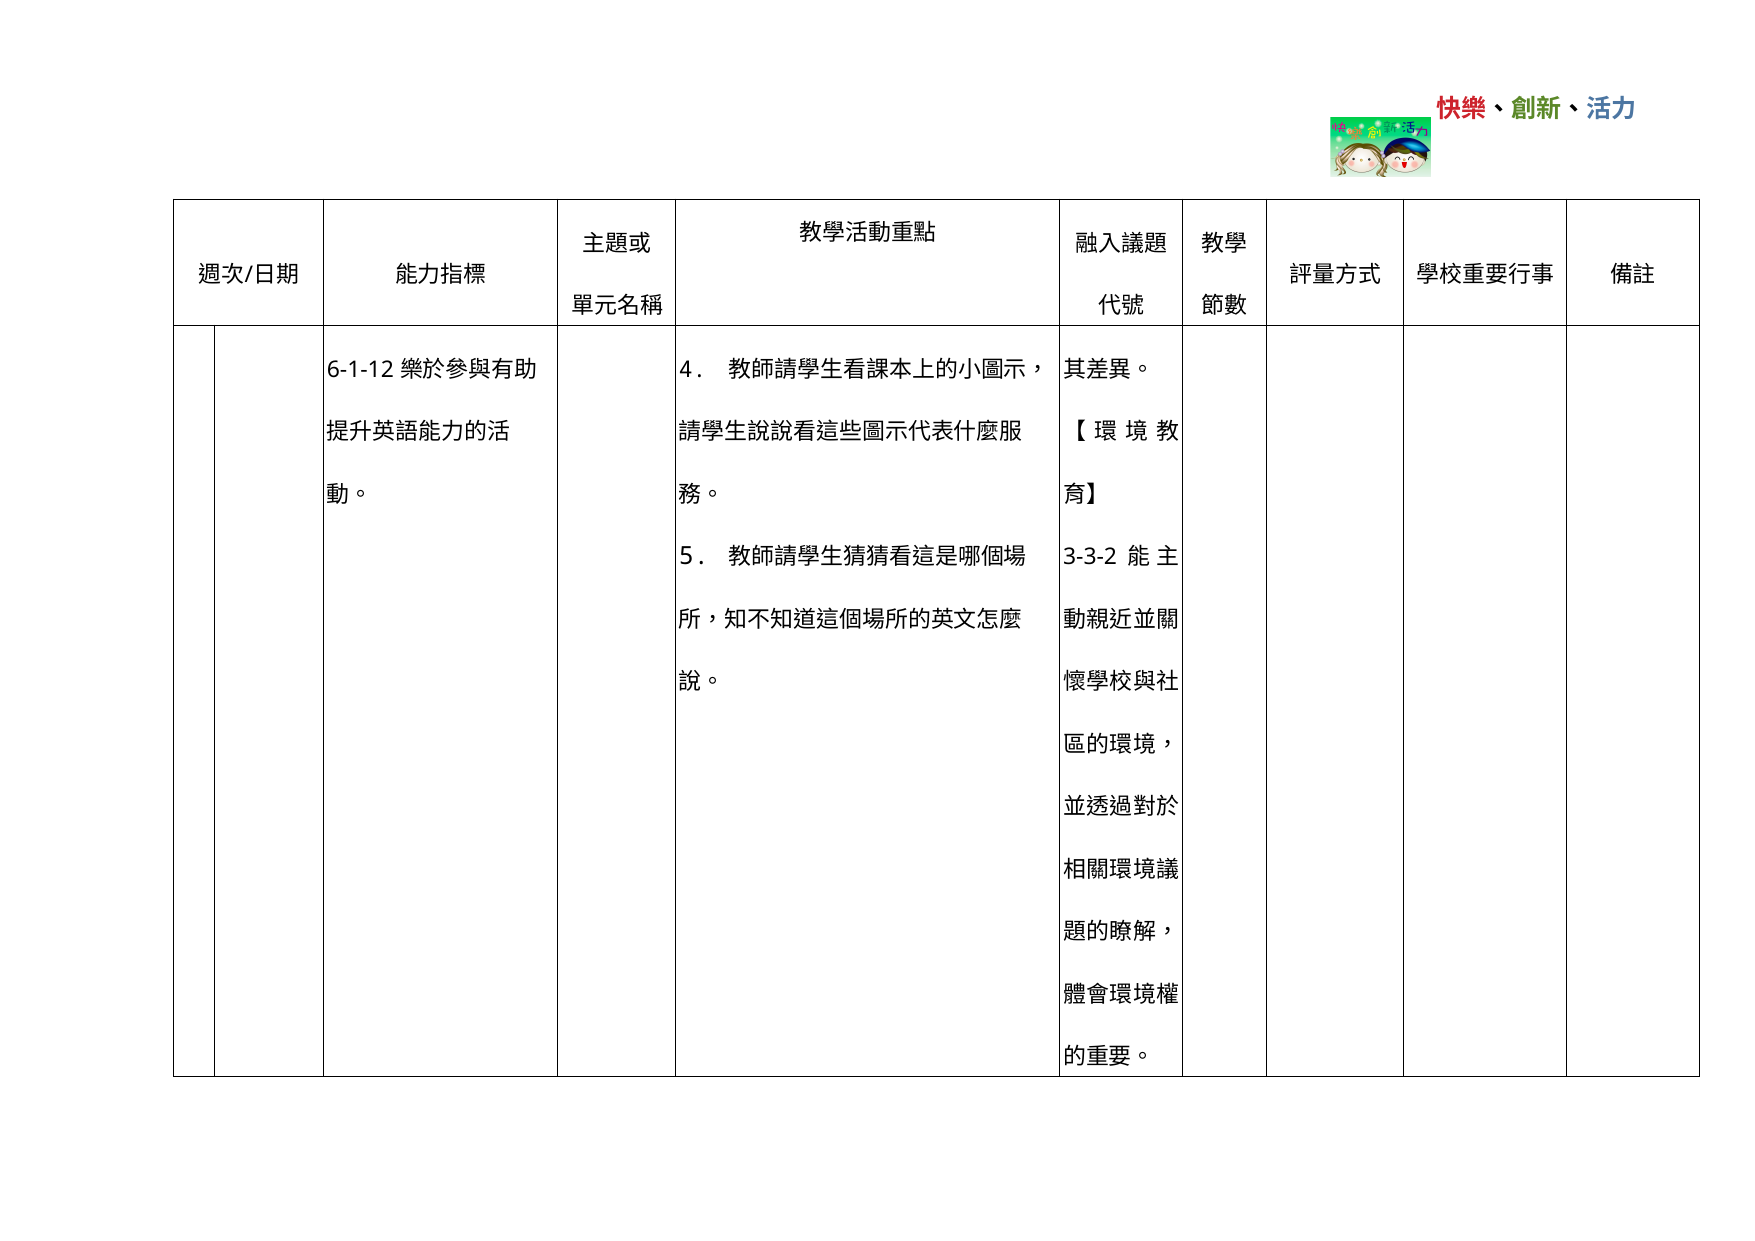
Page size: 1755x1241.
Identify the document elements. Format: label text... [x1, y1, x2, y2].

table_cell 其差異。 【環境教育】 3-3-2能主動親近並關懷學校與社區的環境，並透過對於相關環境議題的瞭解，體會環境權的重要。 [1060, 326, 1182, 1076]
table_cell [1567, 326, 1699, 1076]
table_cell 播放CD/Super E-Book 帶念單字。 能詢問並回答所要前往的社區場所。 能熟練本課單字 bakery, bank, hospital, library, park, post office, supermarket 與句型 Where are you going? I’m going to the supermarket.；Are you going to the library? Yes, I am. / No, I’m not. I’m going to the post office. 的問答。 教師請學生看課本上的小圖示，請學生說說看這些圖示代表什麼服務。 教師請學生猜猜看這是哪個場所，知不知道這個場所的英文怎麼說。 [676, 326, 1059, 1076]
table_cell [215, 326, 323, 1076]
table_cell [1267, 326, 1403, 1076]
table_header 融入議題 代號 [1060, 200, 1182, 324]
table_header 教學 節數 [1183, 200, 1266, 324]
table_cell 6-1-12 樂於參與有助提升英語能力的活動。 [324, 326, 557, 1076]
table_header 教學活動重點 [676, 200, 1059, 324]
table_cell [1404, 326, 1566, 1076]
table_header 能力指標 [324, 200, 557, 324]
table_cell [174, 326, 214, 1076]
table_header 評量方式 [1267, 200, 1403, 324]
table_header 週次/日期 [174, 200, 323, 324]
table_header 主題或 單元名稱 [558, 200, 675, 324]
table_cell [558, 326, 675, 1076]
table_cell [1183, 326, 1266, 1076]
table_header 備註 [1567, 200, 1699, 324]
table_header 學校重要行事 [1404, 200, 1566, 324]
